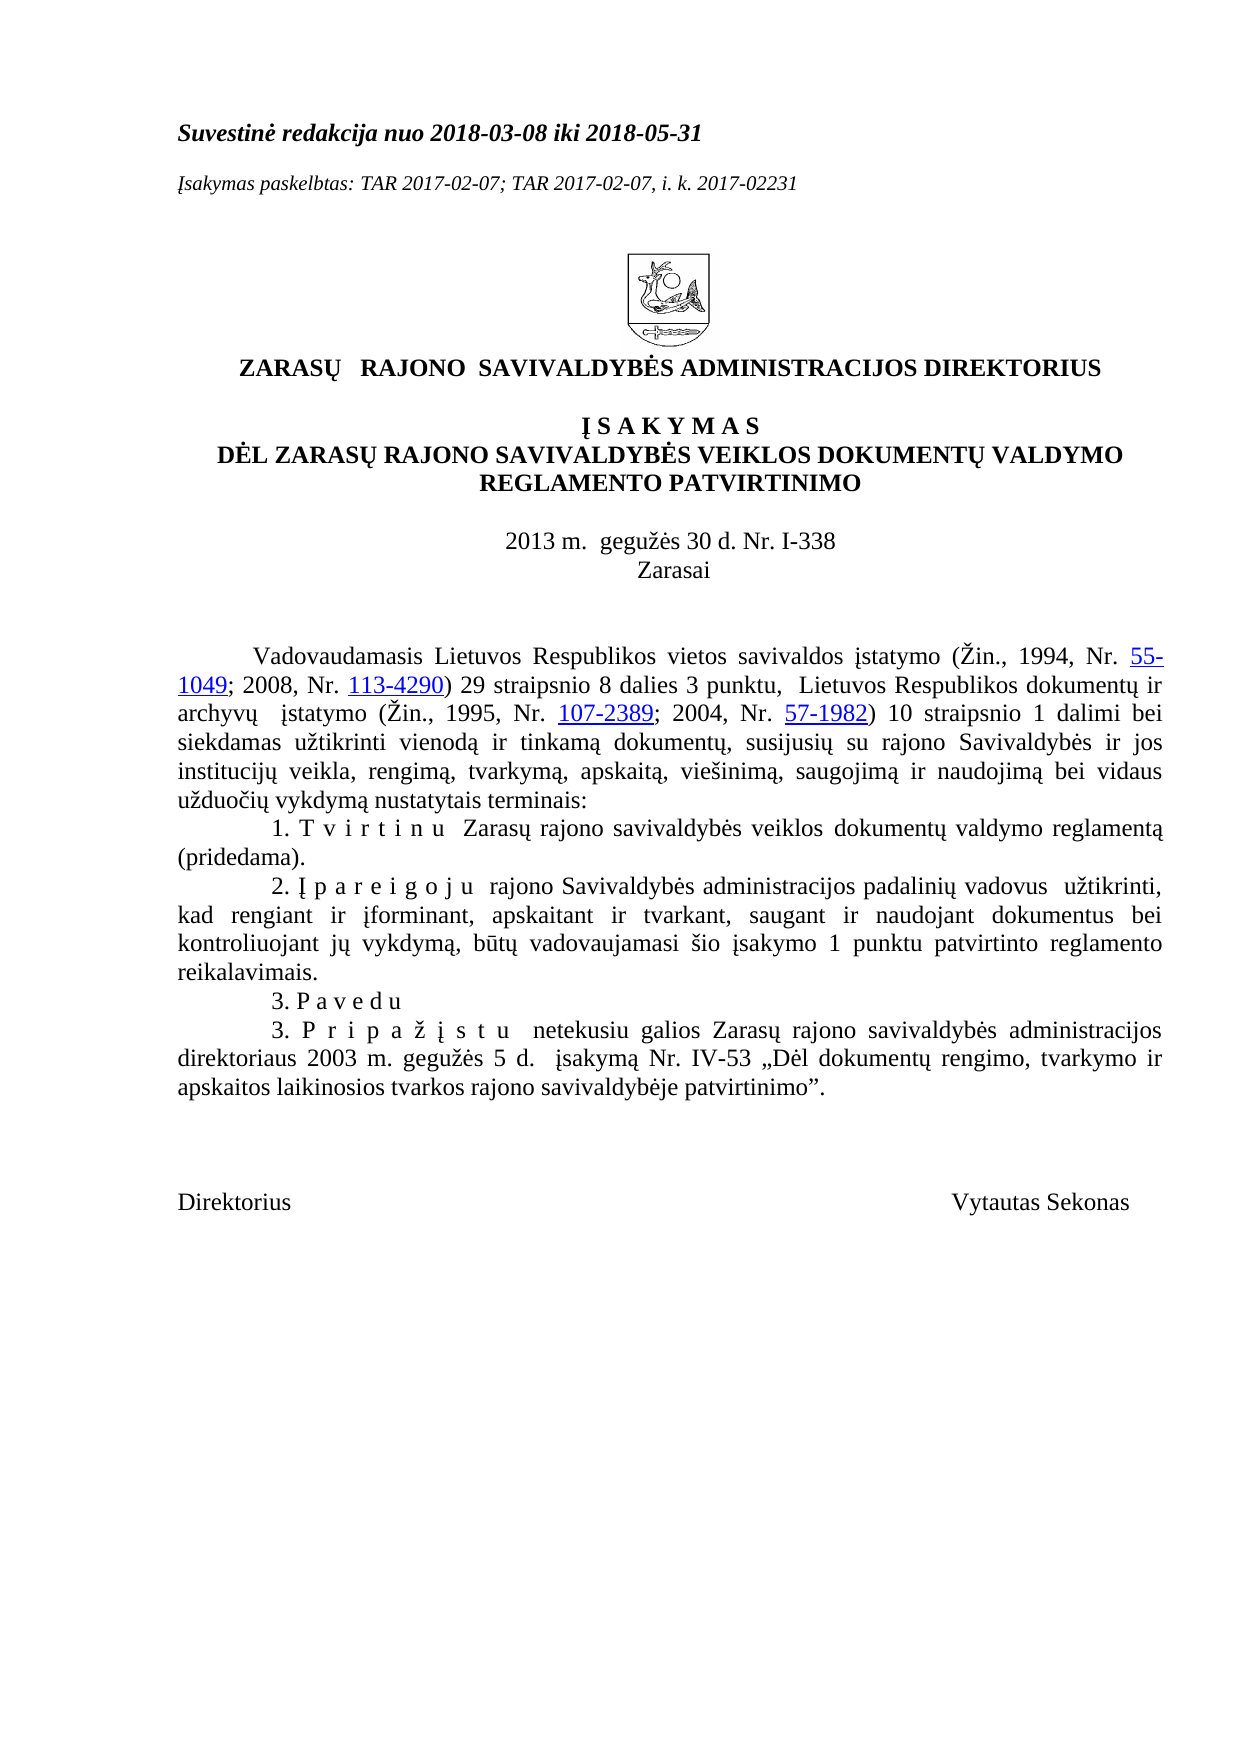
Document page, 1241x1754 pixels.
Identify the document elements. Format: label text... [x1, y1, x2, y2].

text Įsakymas paskelbtas: TAR 2017-02-07; TAR 2017-02-07, i. k. 2017-02231 [177, 171, 1163, 195]
text Zarasai [177, 555, 1170, 583]
text 2. Į p a r e i g o j u rajono Savivaldybės administracijos padalinių vadovus užtikrinti, kad rengiant ir įforminant, apskaitant ir tvarkant, saugant ir naudojant dokumentus bei kontroliuojant jų vykdymą, būtų vadovaujamasi šio įsakymo 1 punktu patvirtinto reglamento reikalavimais. [177, 871, 1163, 986]
text ZARASŲ RAJONO SAVIVALDYBĖS ADMINISTRACIJOS DIREKTORIUS [177, 353, 1163, 382]
text Į S A K Y M A S [177, 411, 1163, 440]
text Vadovaudamasis Lietuvos Respublikos vietos savivaldos įstatymo (Žin., 1994, Nr. 55-1049; 2008, Nr. 113-4290) 29 straipsnio 8 dalies 3 punktu, Lietuvos Respublikos dokumentų ir archyvų įstatymo (Žin., 1995, Nr. 107-2389; 2004, Nr. 57-1982) 10 straipsnio 1 dalimi bei siekdamas užtikrinti vienodą ir tinkamą dokumentų, susijusių su rajono Savivaldybės ir jos institucijų veikla, rengimą, tvarkymą, apskaitą, viešinimą, saugojimą ir naudojimą bei vidaus užduočių vykdymą nustatytais terminais: [177, 641, 1163, 813]
text 1. T v i r t i n u Zarasų rajono savivaldybės veiklos dokumentų valdymo reglamentą (pridedama). [177, 813, 1163, 871]
text 3. P a v e d u [177, 986, 1163, 1015]
text 3. P r i p a ž į s t u netekusiu galios Zarasų rajono savivaldybės administracijos direktoriaus 2003 m. gegužės 5 d. įsakymą Nr. IV-53 „Dėl dokumentų rengimo, tvarkymo ir apskaitos laikinosios tvarkos rajono savivaldybėje patvirtinimo”. [177, 1015, 1163, 1101]
text DĖL ZARASŲ RAJONO SAVIVALDYBĖS VEIKLOS DOKUMENTŲ VALDYMO REGLAMENTO PATVIRTINIMO [177, 440, 1163, 497]
text Suvestinė redakcija nuo 2018-03-08 iki 2018-05-31 [177, 118, 1163, 147]
text Direktorius Vytautas Sekonas [177, 1187, 1163, 1216]
text 2013 m. gegužės 30 d. Nr. I-338 [177, 526, 1163, 555]
